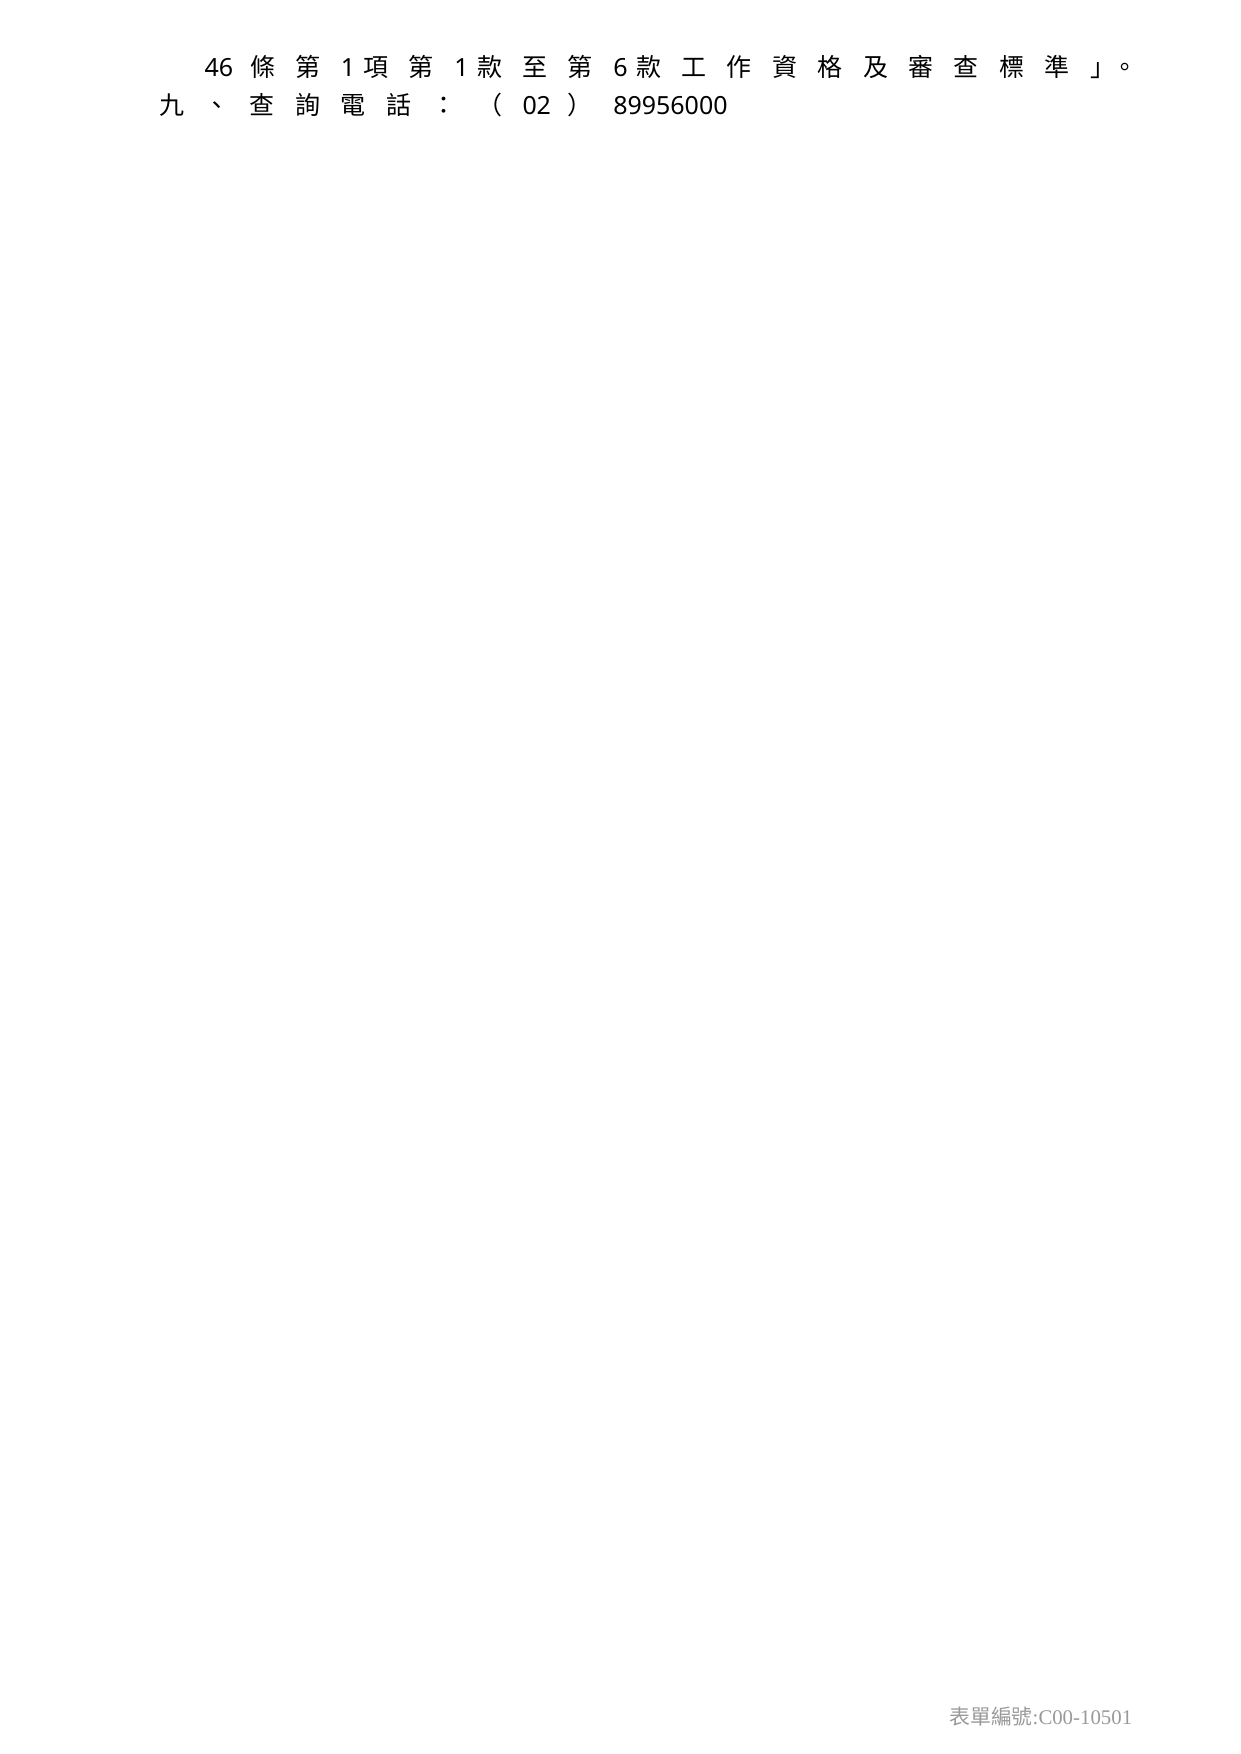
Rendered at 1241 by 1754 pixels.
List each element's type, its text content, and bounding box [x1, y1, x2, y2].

text 九、查詢電話：（02）89956000 [153, 85, 1158, 123]
text 46條第1項第1款至第6款工作資格及審查標準」。 [153, 47, 1158, 85]
